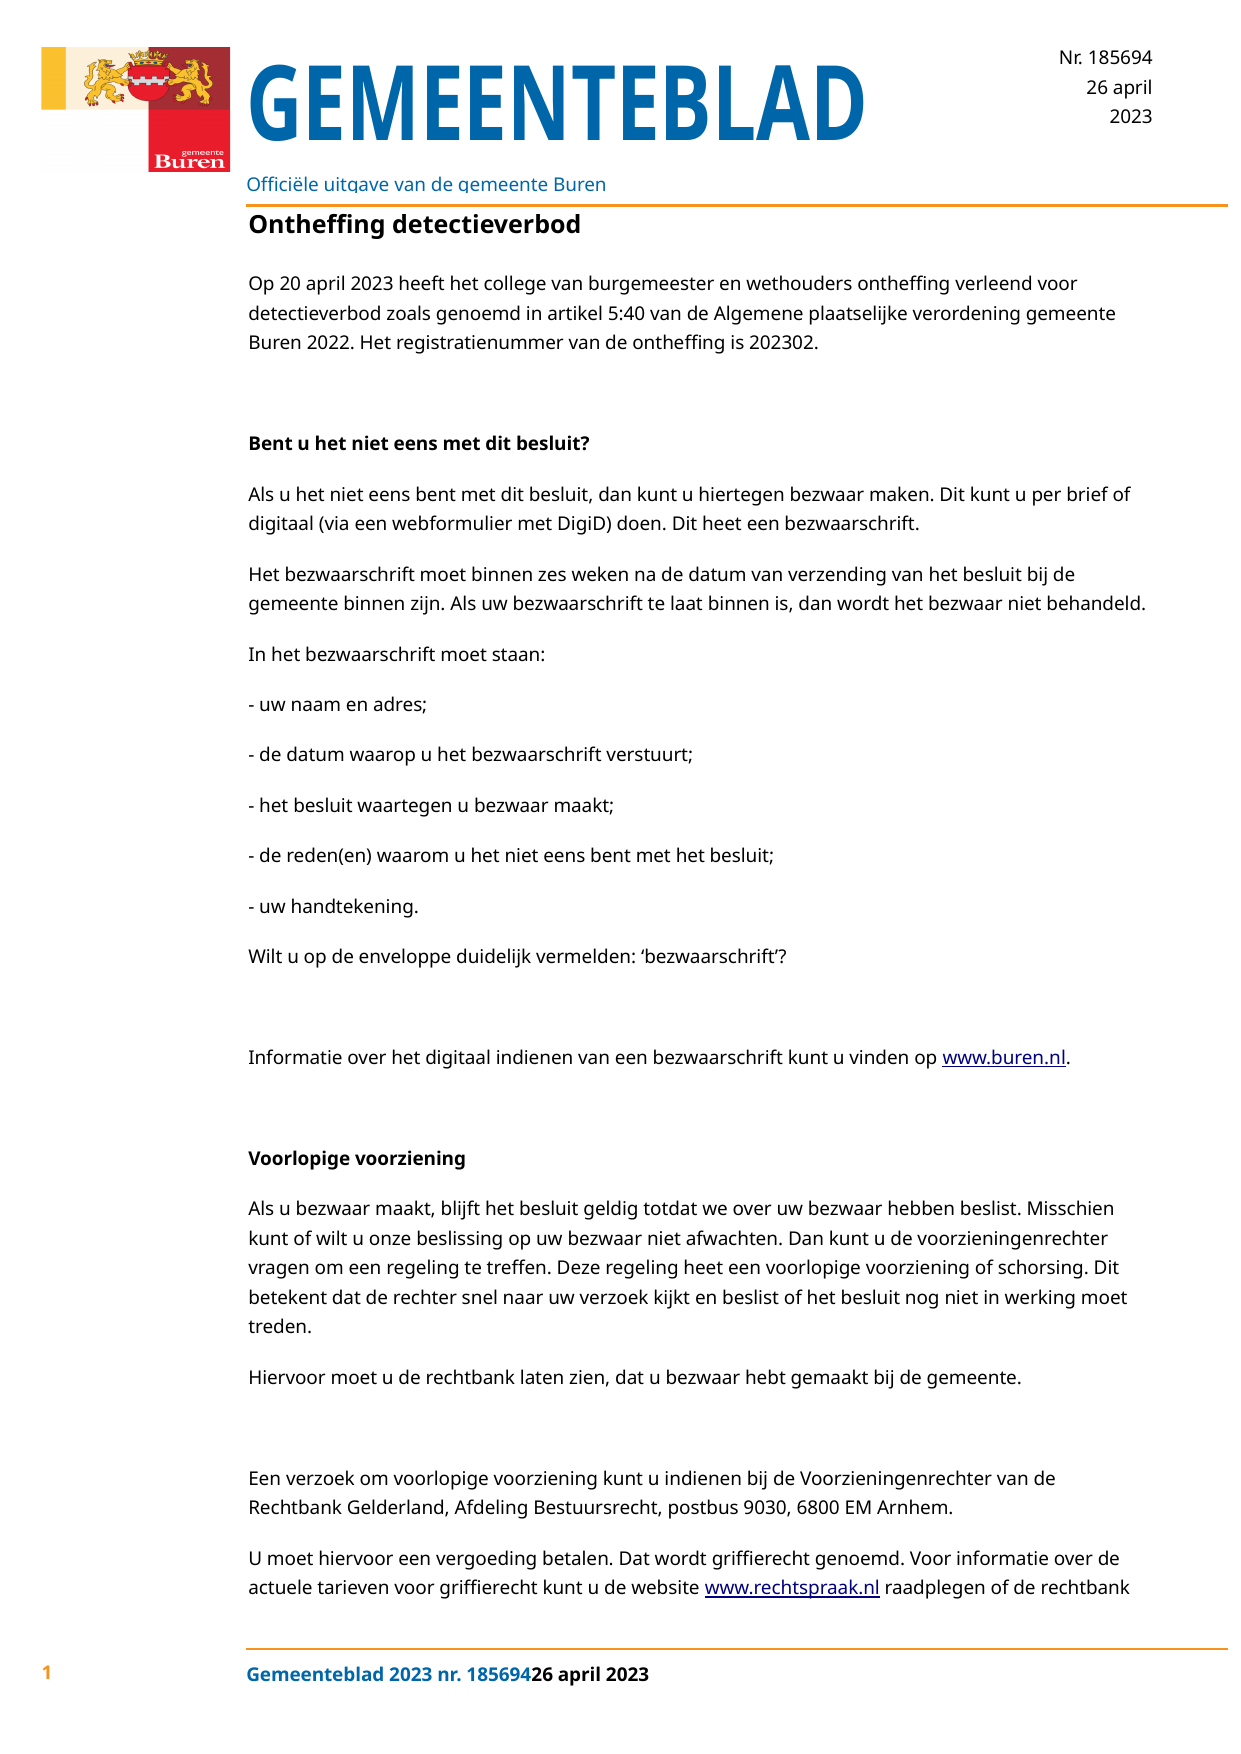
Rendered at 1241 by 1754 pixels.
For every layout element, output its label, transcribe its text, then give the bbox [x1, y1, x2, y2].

picture [41, 47, 231, 172]
text Ontheffing detectieverbod [248, 207, 1152, 241]
text Als u bezwaar maakt, blijft het besluit geldig totdat we over uw bezwaar hebben beslist. Misschien kunt of wilt u onze beslissing op uw bezwaar niet afwachten. Dan kunt u de voorzieningenrechter vragen om een regeling te treffen. Deze regeling heet een voorlopige voorziening of schorsing. Dit betekent dat de rechter snel naar uw verzoek kijkt en beslist of het besluit nog niet in werking moet treden. [248, 1195, 1152, 1339]
text - uw naam en adres; [248, 691, 1152, 717]
text Hiervoor moet u de rechtbank laten zien, dat u bezwaar hebt gemaakt bij de gemeente. [248, 1364, 1152, 1390]
text - het besluit waartegen u bezwaar maakt; [248, 792, 1152, 818]
text Als u het niet eens bent met dit besluit, dan kunt u hiertegen bezwaar maken. Dit kunt u per brief of digitaal (via een webformulier met DigiD) doen. Dit heet een bezwaarschrift. [248, 481, 1152, 536]
text Op 20 april 2023 heeft het college van burgemeester en wethouders ontheffing verleend voor detectieverbod zoals genoemd in artikel 5:40 van de Algemene plaatselijke verordening gemeente Buren 2022. Het registratienummer van de ontheffing is 202302. [248, 270, 1152, 355]
text U moet hiervoor een vergoeding betalen. Dat wordt griffierecht genoemd. Voor informatie over de actuele tarieven voor griffierecht kunt u de website www.rechtspraak.nl raadplegen of de rechtbank [248, 1545, 1152, 1600]
text Wilt u op de enveloppe duidelijk vermelden: ‘bezwaarschrift’? [248, 943, 1152, 969]
text Informatie over het digitaal indienen van een bezwaarschrift kunt u vinden op www.buren.nl. [248, 1044, 1152, 1070]
text In het bezwaarschrift moet staan: [248, 641, 1152, 666]
text Bent u het niet eens met dit besluit? [248, 430, 1152, 456]
text - de datum waarop u het bezwaarschrift verstuurt; [248, 742, 1152, 767]
text Het bezwaarschrift moet binnen zes weken na de datum van verzending van het besluit bij de gemeente binnen zijn. Als uw bezwaarschrift te laat binnen is, dan wordt het bezwaar niet behandeld. [248, 561, 1152, 616]
text Voorlopige voorziening [248, 1145, 1152, 1171]
text - de reden(en) waarom u het niet eens bent met het besluit; [248, 842, 1152, 868]
text Een verzoek om voorlopige voorziening kunt u indienen bij de Voorzieningenrechter van de Rechtbank Gelderland, Afdeling Bestuursrecht, postbus 9030, 6800 EM Arnhem. [248, 1465, 1152, 1520]
text - uw handtekening. [248, 893, 1152, 918]
